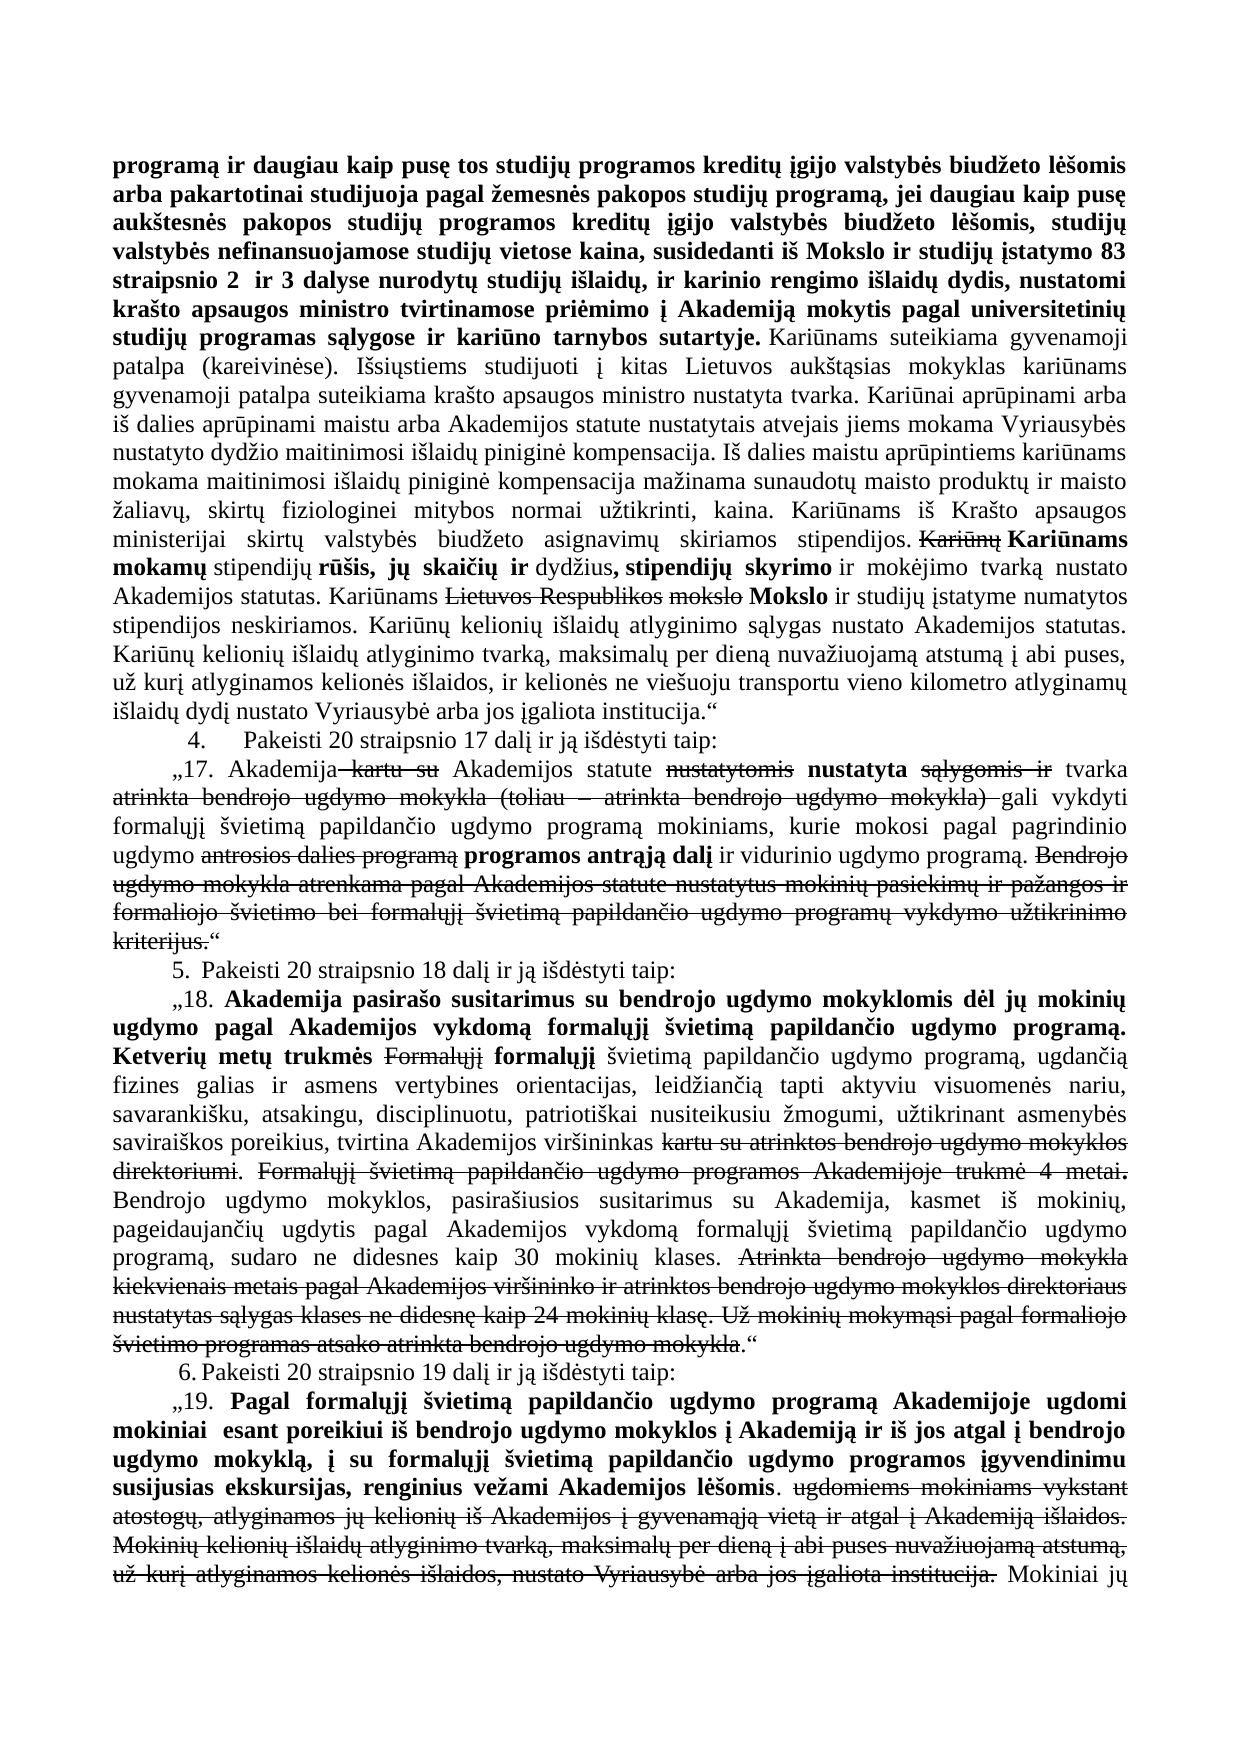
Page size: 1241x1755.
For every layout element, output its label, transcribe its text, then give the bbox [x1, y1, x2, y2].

text programą ir daugiau kaip pusę tos studijų programos kreditų įgijo valstybės biudžeto lėšomis arba pakartotinai studijuoja pagal žemesnės pakopos studijų programą, jei daugiau kaip pusę aukštesnės pakopos studijų programos kreditų įgijo valstybės biudžeto lėšomis, studijų valstybės nefinansuojamose studijų vietose kaina, susidedanti iš Mokslo ir studijų įstatymo 83 straipsnio 2 ir 3 dalyse nurodytų studijų išlaidų, ir karinio rengimo išlaidų dydis, nustatomi krašto apsaugos ministro tvirtinamose priėmimo į Akademiją mokytis pagal universitetinių studijų programas sąlygose ir kariūno tarnybos sutartyje. Kariūnams suteikiama gyvenamoji patalpa (kareivinėse). Išsiųstiems studijuoti į kitas Lietuvos aukštąsias mokyklas kariūnams gyvenamoji patalpa suteikiama krašto apsaugos ministro nustatyta tvarka. Kariūnai aprūpinami arba iš dalies aprūpinami maistu arba Akademijos statute nustatytais atvejais jiems mokama Vyriausybės nustatyto dydžio maitinimosi išlaidų piniginė kompensacija. Iš dalies maistu aprūpintiems kariūnams mokama maitinimosi išlaidų piniginė kompensacija mažinama sunaudotų maisto produktų ir maisto žaliavų, skirtų fiziologinei mitybos normai užtikrinti, kaina. Kariūnams iš Krašto apsaugos ministerijai skirtų valstybės biudžeto asignavimų skiriamos stipendijos. Kariūnų Kariūnams mokamų stipendijų rūšis, jų skaičių ir dydžius, stipendijų skyrimo ir mokėjimo tvarką nustato Akademijos statutas. Kariūnams Lietuvos Respublikos mokslo Mokslo ir studijų įstatyme numatytos stipendijos neskiriamos. Kariūnų kelionių išlaidų atlyginimo sąlygas nustato Akademijos statutas. Kariūnų kelionių išlaidų atlyginimo tvarką, maksimalų per dieną nuvažiuojamą atstumą į abi puses, už kurį atlyginamos kelionės išlaidos, ir kelionės ne viešuoju transportu vieno kilometro atlyginamų išlaidų dydį nustato Vyriausybė arba jos įgaliota institucija.“ [112, 150, 1128, 725]
text „17. Akademija kartu su Akademijos statute nustatytomis nustatyta sąlygomis ir tvarka atrinkta bendrojo ugdymo mokykla (toliau – atrinkta bendrojo ugdymo mokykla) gali vykdyti formalųjį švietimą papildančio ugdymo programą mokiniams, kurie mokosi pagal pagrindinio ugdymo antrosios dalies programą programos antrąją dalį ir vidurinio ugdymo programą. Bendrojo ugdymo mokykla atrenkama pagal Akademijos statute nustatytus mokinių pasiekimų ir pažangos ir formaliojo švietimo bei formalųjį švietimą papildančio ugdymo programų vykdymo užtikrinimo kriterijus.“ [112, 754, 1128, 884]
text 4. Pakeisti 20 straipsnio 17 dalį ir ją išdėstyti taip: [112, 725, 1128, 754]
text „17. Akademija kartu su Akademijos statute nustatytomis nustatyta sąlygomis ir tvarka atrinkta bendrojo ugdymo mokykla (toliau – atrinkta bendrojo ugdymo mokykla) gali vykdyti formalųjį švietimą papildančio ugdymo programą mokiniams, kurie mokosi pagal pagrindinio ugdymo antrosios dalies programą programos antrąją dalį ir vidurinio ugdymo programą. Bendrojo ugdymo mokykla atrenkama pagal Akademijos statute nustatytus mokinių pasiekimų ir pažangos ir formaliojo švietimo bei formalųjį švietimą papildančio ugdymo programų vykdymo užtikrinimo kriterijus.“ [112, 885, 1128, 955]
text „19. Pagal formalųjį švietimą papildančio ugdymo programą Akademijoje ugdomi mokiniai esant poreikiui iš bendrojo ugdymo mokyklos į Akademiją ir iš jos atgal į bendrojo ugdymo mokyklą, į su formalųjį švietimą papildančio ugdymo programos įgyvendinimu susijusias ekskursijas, renginius vežami Akademijos lėšomis. ugdomiems mokiniams vykstant atostogų, atlyginamos jų kelionių iš Akademijos į gyvenamąją vietą ir atgal į Akademiją išlaidos. Mokinių kelionių išlaidų atlyginimo tvarką, maksimalų per dieną į abi puses nuvažiuojamą atstumą, už kurį atlyginamos kelionės išlaidos, nustato Vyriausybė arba jos įgaliota institucija. Mokiniai jų [112, 1386, 1128, 1587]
text 5. Pakeisti 20 straipsnio 18 dalį ir ją išdėstyti taip: [112, 955, 1128, 984]
text 6. Pakeisti 20 straipsnio 19 dalį ir ją išdėstyti taip: [112, 1357, 1128, 1386]
text „18. Akademija pasirašo susitarimus su bendrojo ugdymo mokyklomis dėl jų mokinių ugdymo pagal Akademijos vykdomą formalųjį švietimą papildančio ugdymo programą. Ketverių metų trukmės Formalųjį formalųjį švietimą papildančio ugdymo programą, ugdančią fizines galias ir asmens vertybines orientacijas, leidžiančią tapti aktyviu visuomenės nariu, savarankišku, atsakingu, disciplinuotu, patriotiškai nusiteikusiu žmogumi, užtikrinant asmenybės saviraiškos poreikius, tvirtina Akademijos viršininkas kartu su atrinktos bendrojo ugdymo mokyklos direktoriumi. Formalųjį švietimą papildančio ugdymo programos Akademijoje trukmė 4 metai. Bendrojo ugdymo mokyklos, pasirašiusios susitarimus su Akademija, kasmet iš mokinių, pageidaujančių ugdytis pagal Akademijos vykdomą formalųjį švietimą papildančio ugdymo programą, sudaro ne didesnes kaip 30 mokinių klases. Atrinkta bendrojo ugdymo mokykla kiekvienais metais pagal Akademijos viršininko ir atrinktos bendrojo ugdymo mokyklos direktoriaus nustatytas sąlygas klases ne didesnę kaip 24 mokinių klasę. Už mokinių mokymąsi pagal formaliojo švietimo programas atsako atrinkta bendrojo ugdymo mokykla.“ [112, 984, 1128, 1357]
